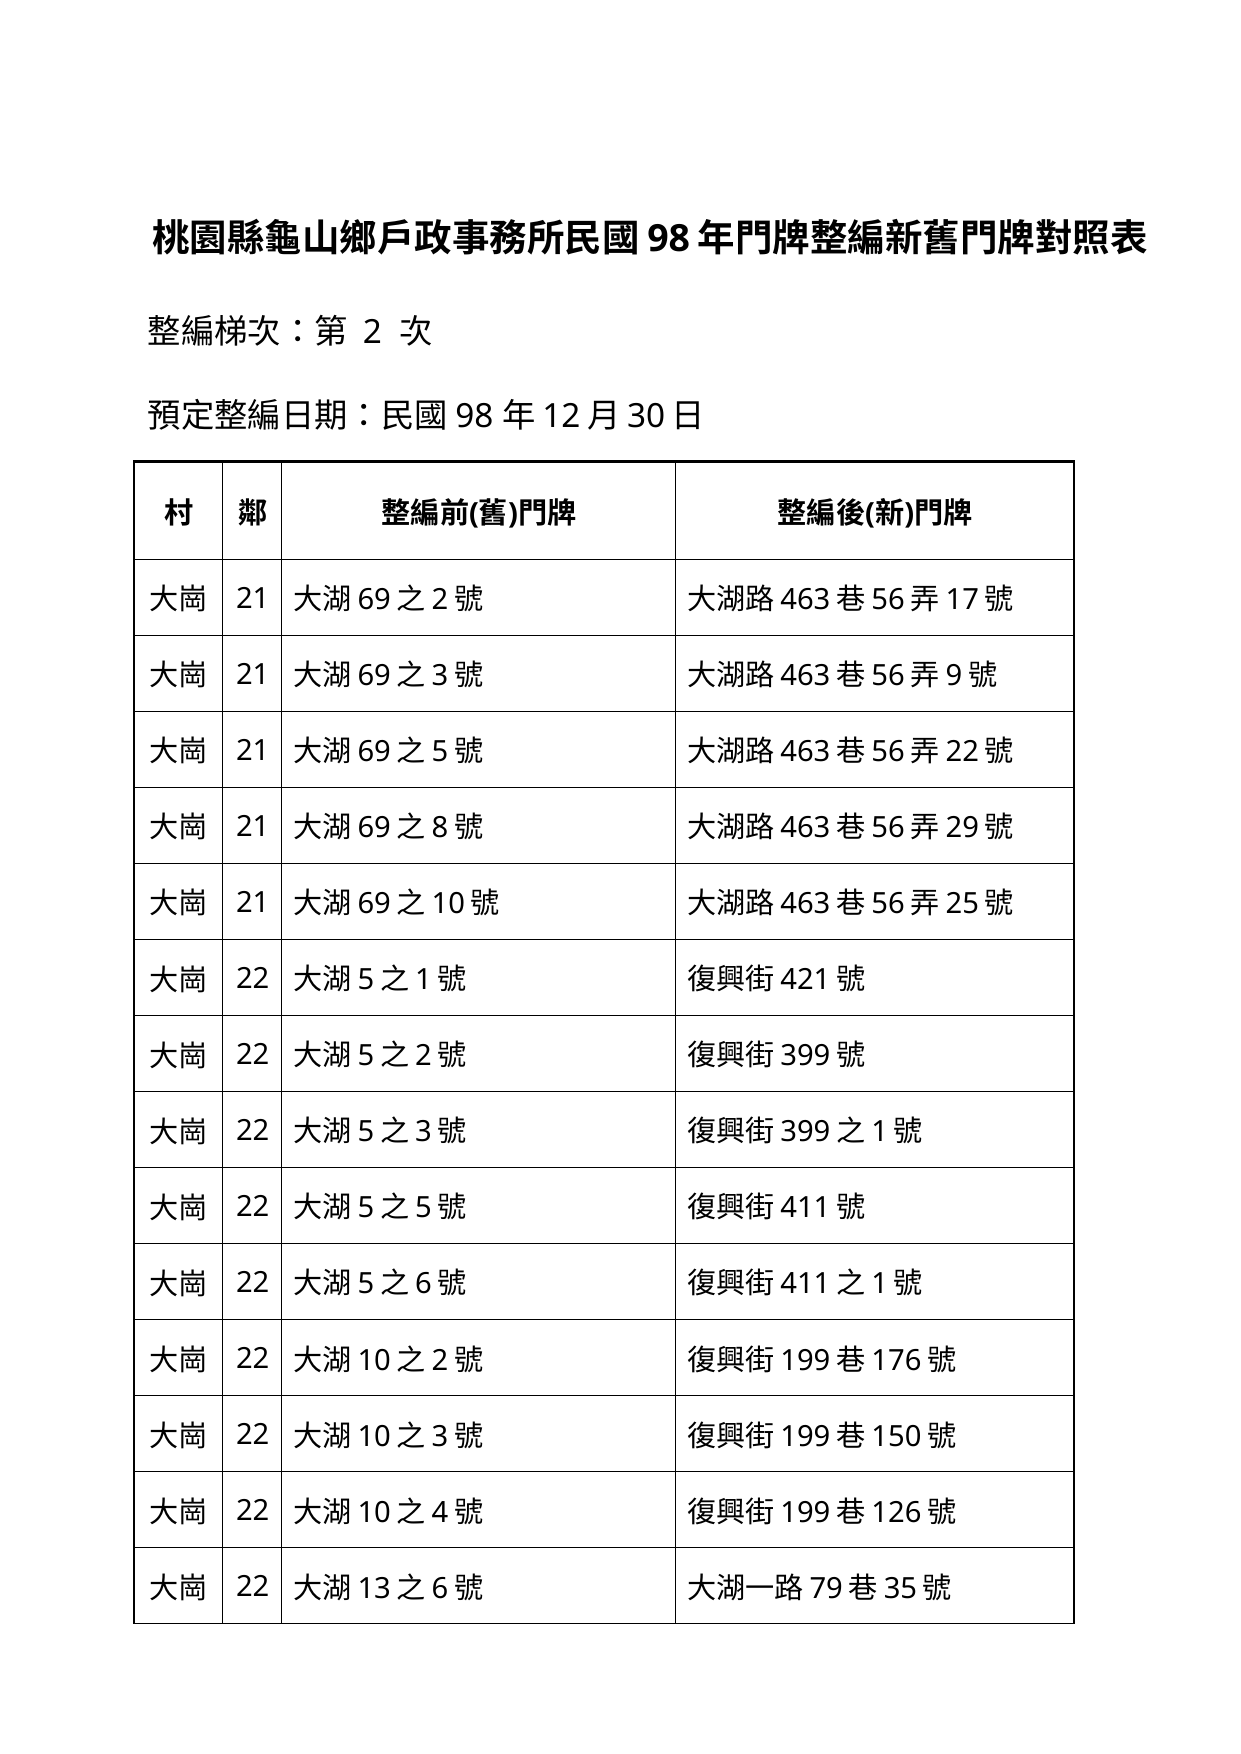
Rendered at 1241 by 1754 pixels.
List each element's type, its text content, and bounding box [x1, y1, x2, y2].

table_cell 大湖5之2號 [282, 1016, 675, 1091]
text 預定整編日期：民國 98 年12月30日 [148, 376, 1152, 451]
table_cell 21 [223, 864, 281, 939]
table_cell 大崗 [135, 1092, 222, 1167]
table_cell 大湖路463巷56弄17號 [676, 560, 1073, 634]
table_cell 大湖5之3號 [282, 1092, 675, 1167]
table_header 整編後(新)門牌 [676, 463, 1073, 558]
table_header 整編前(舊)門牌 [282, 463, 675, 558]
table_cell 22 [223, 1472, 281, 1547]
table_cell 22 [223, 1168, 281, 1243]
table_cell 21 [223, 712, 281, 787]
table_cell 大崗 [135, 712, 222, 787]
table_cell 大湖5之1號 [282, 940, 675, 1015]
table_cell 復興街411之1號 [676, 1244, 1073, 1319]
table_cell 大崗 [135, 1016, 222, 1091]
table_cell 大湖69之10號 [282, 864, 675, 939]
table_cell 大湖69之8號 [282, 788, 675, 863]
table_cell 大崗 [135, 636, 222, 711]
table_cell 21 [223, 788, 281, 863]
table_cell 大湖10之2號 [282, 1320, 675, 1395]
table_cell 大崗 [135, 1168, 222, 1243]
table_cell 大湖10之3號 [282, 1396, 675, 1471]
table_cell 大湖路463巷56弄22號 [676, 712, 1073, 787]
table_cell 復興街199巷150號 [676, 1396, 1073, 1471]
table_cell 復興街199巷176號 [676, 1320, 1073, 1395]
table_cell 大湖路463巷56弄29號 [676, 788, 1073, 863]
table_cell 大湖69之5號 [282, 712, 675, 787]
table_cell 大湖路463巷56弄25號 [676, 864, 1073, 939]
table_cell 21 [223, 560, 281, 634]
table_cell 復興街399之1號 [676, 1092, 1073, 1167]
table_cell 大湖10之4號 [282, 1472, 675, 1547]
table_cell 大崗 [135, 1396, 222, 1471]
table_cell 21 [223, 636, 281, 711]
table_cell 22 [223, 1016, 281, 1091]
table_cell 復興街421號 [676, 940, 1073, 1015]
table_cell 22 [223, 1548, 281, 1623]
table_cell 大崗 [135, 788, 222, 863]
table_cell 22 [223, 1320, 281, 1395]
table_header 村 [135, 463, 222, 558]
text 整編梯次：第 2 次 [148, 292, 1152, 367]
table_cell 復興街411號 [676, 1168, 1073, 1243]
table_cell 22 [223, 1244, 281, 1319]
table_header 鄰 [223, 463, 281, 558]
table_cell 大崗 [135, 864, 222, 939]
table_cell 22 [223, 1396, 281, 1471]
table_cell 大崗 [135, 560, 222, 634]
table_cell 大湖69之3號 [282, 636, 675, 711]
table_cell 復興街399號 [676, 1016, 1073, 1091]
table_cell 大崗 [135, 1244, 222, 1319]
table_cell 大崗 [135, 940, 222, 1015]
table_cell 大崗 [135, 1548, 222, 1623]
table_cell 復興街199巷126號 [676, 1472, 1073, 1547]
table_cell 大湖路463巷56弄9號 [676, 636, 1073, 711]
table_cell 大湖5之5號 [282, 1168, 675, 1243]
table_cell 大崗 [135, 1320, 222, 1395]
table_cell 大湖13之6號 [282, 1548, 675, 1623]
table_cell 大湖69之2號 [282, 560, 675, 634]
table_cell 大崗 [135, 1472, 222, 1547]
table_cell 22 [223, 940, 281, 1015]
text 桃園縣龜山鄉戶政事務所民國98年門牌整編新舊門牌對照表 [148, 198, 1152, 273]
table_cell 22 [223, 1092, 281, 1167]
table_cell 大湖一路79巷35號 [676, 1548, 1073, 1623]
table_cell 大湖5之6號 [282, 1244, 675, 1319]
